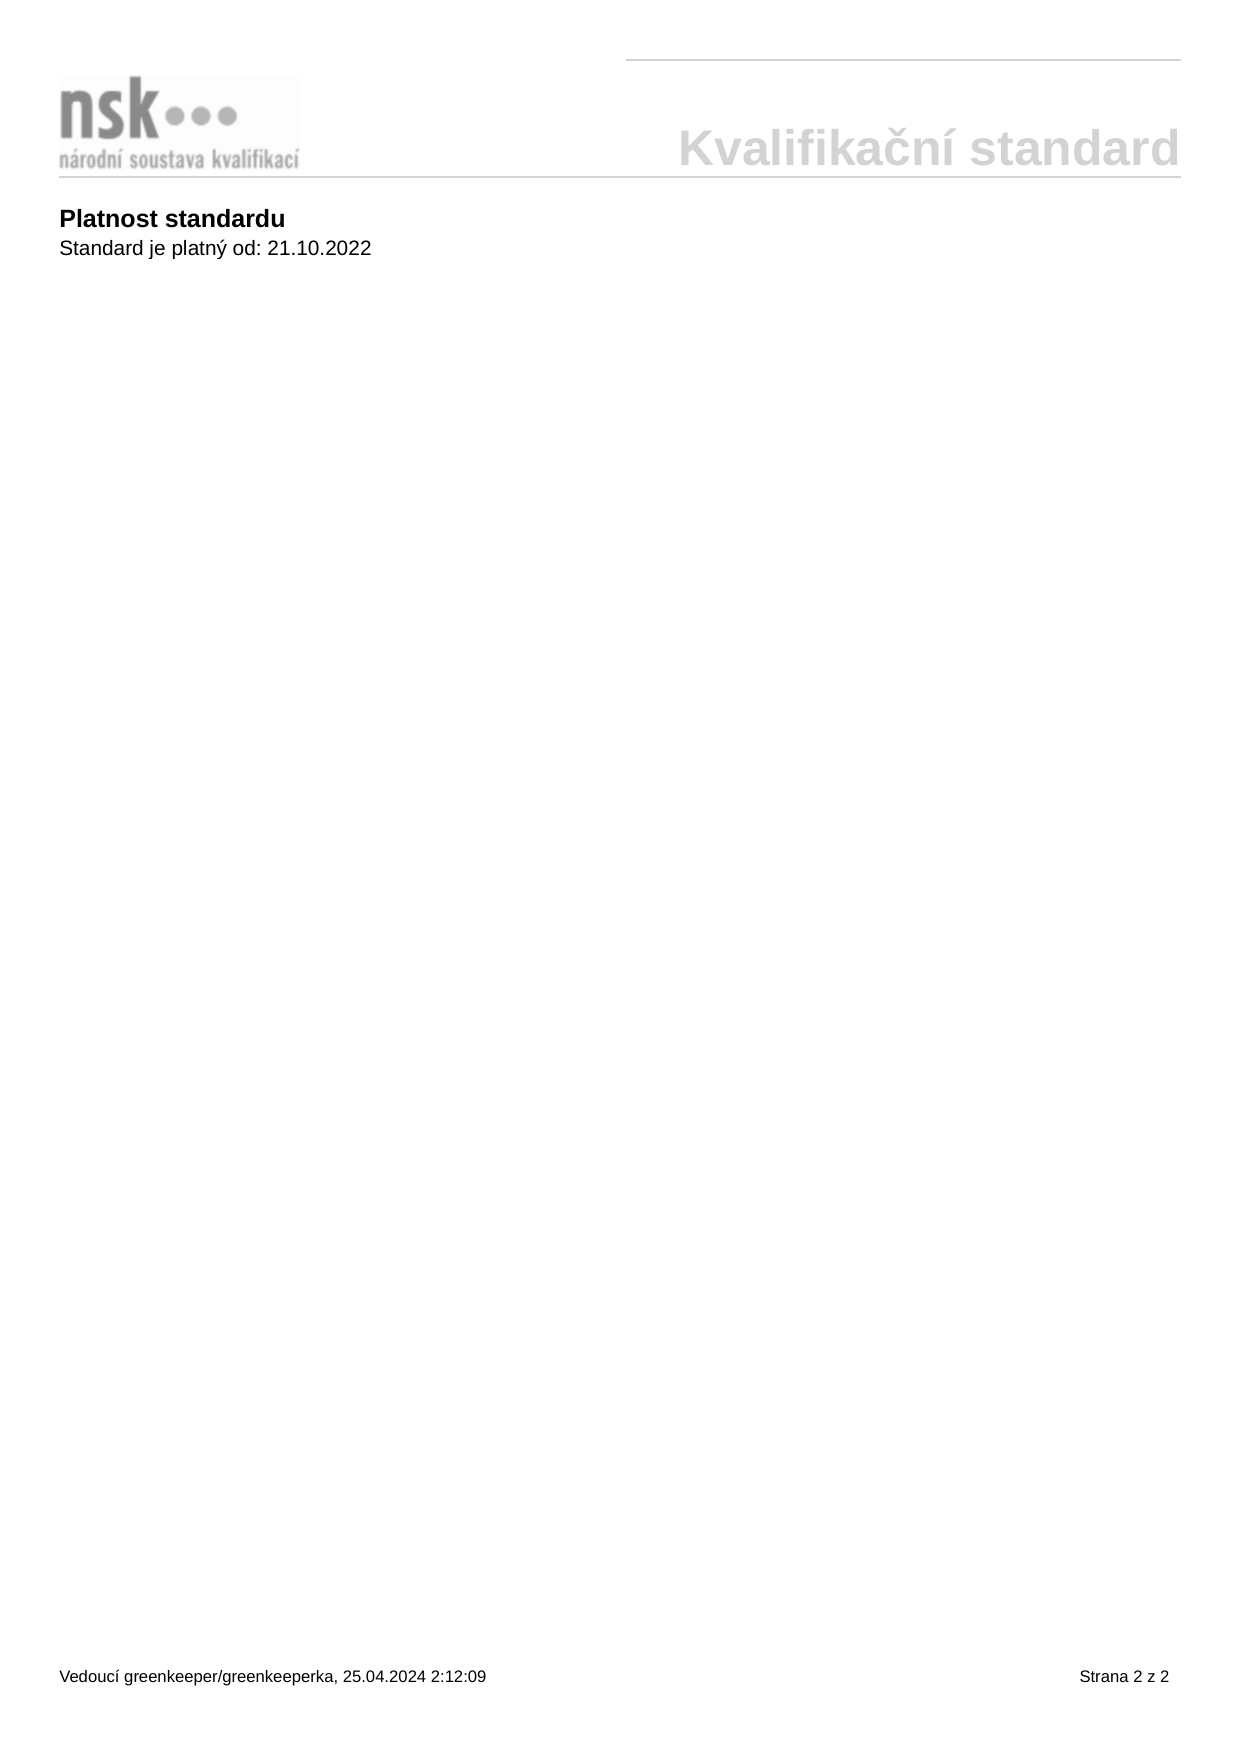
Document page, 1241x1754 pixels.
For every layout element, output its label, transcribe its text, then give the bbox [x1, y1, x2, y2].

table_cell [484, 259, 620, 559]
table_cell [626, 559, 862, 859]
table_cell [620, 559, 626, 859]
table_cell [1093, 1159, 1169, 1409]
table_cell [621, 59, 626, 170]
table_cell [1093, 1409, 1169, 1658]
table_cell [862, 559, 1093, 859]
table_cell [484, 559, 620, 859]
table_cell [59, 1159, 483, 1409]
table_cell [862, 1159, 1093, 1409]
table_cell [59, 178, 1181, 194]
table_cell [626, 194, 862, 200]
table_cell [484, 194, 620, 200]
table_cell [1169, 194, 1181, 200]
table_cell Kvalifikační standard [626, 61, 1181, 176]
table_cell [862, 259, 1093, 559]
table_cell [620, 259, 626, 559]
table_cell [59, 859, 483, 1159]
table_cell [59, 1409, 483, 1658]
table_cell [484, 171, 620, 176]
table_cell [484, 1409, 620, 1658]
table_cell [1169, 559, 1181, 859]
table_cell [59, 259, 483, 559]
table_cell [620, 1409, 626, 1658]
table_cell [620, 859, 626, 1159]
table_cell [1093, 259, 1169, 559]
table_cell [862, 194, 1093, 200]
table_cell [59, 194, 483, 200]
table_cell [59, 171, 483, 176]
table_cell [862, 859, 1093, 1159]
table_cell Strana 2 z 2 [862, 1658, 1169, 1694]
table_cell [626, 1409, 862, 1658]
table_cell [862, 1409, 1093, 1658]
table_cell [1169, 259, 1181, 559]
table_cell [1093, 859, 1169, 1159]
table_cell [1169, 859, 1181, 1159]
table_cell [484, 859, 620, 1159]
table_cell [1169, 1409, 1181, 1658]
table_cell [484, 1159, 620, 1409]
picture [58, 59, 621, 171]
table_cell [626, 1159, 862, 1409]
table_cell [1093, 194, 1169, 200]
table_cell [620, 1159, 626, 1409]
table_cell [1169, 1658, 1181, 1694]
table_cell Platnost standardu [59, 200, 1181, 236]
table_cell [1169, 1159, 1181, 1409]
table_cell [626, 259, 862, 559]
table_cell [1093, 559, 1169, 859]
table_cell Standard je platný od: 21.10.2022 [59, 236, 1181, 259]
table_cell [59, 559, 483, 859]
table_cell [626, 859, 862, 1159]
table_cell Vedoucí greenkeeper/greenkeeperka, 25.04.2024 2:12:09 [59, 1658, 862, 1694]
